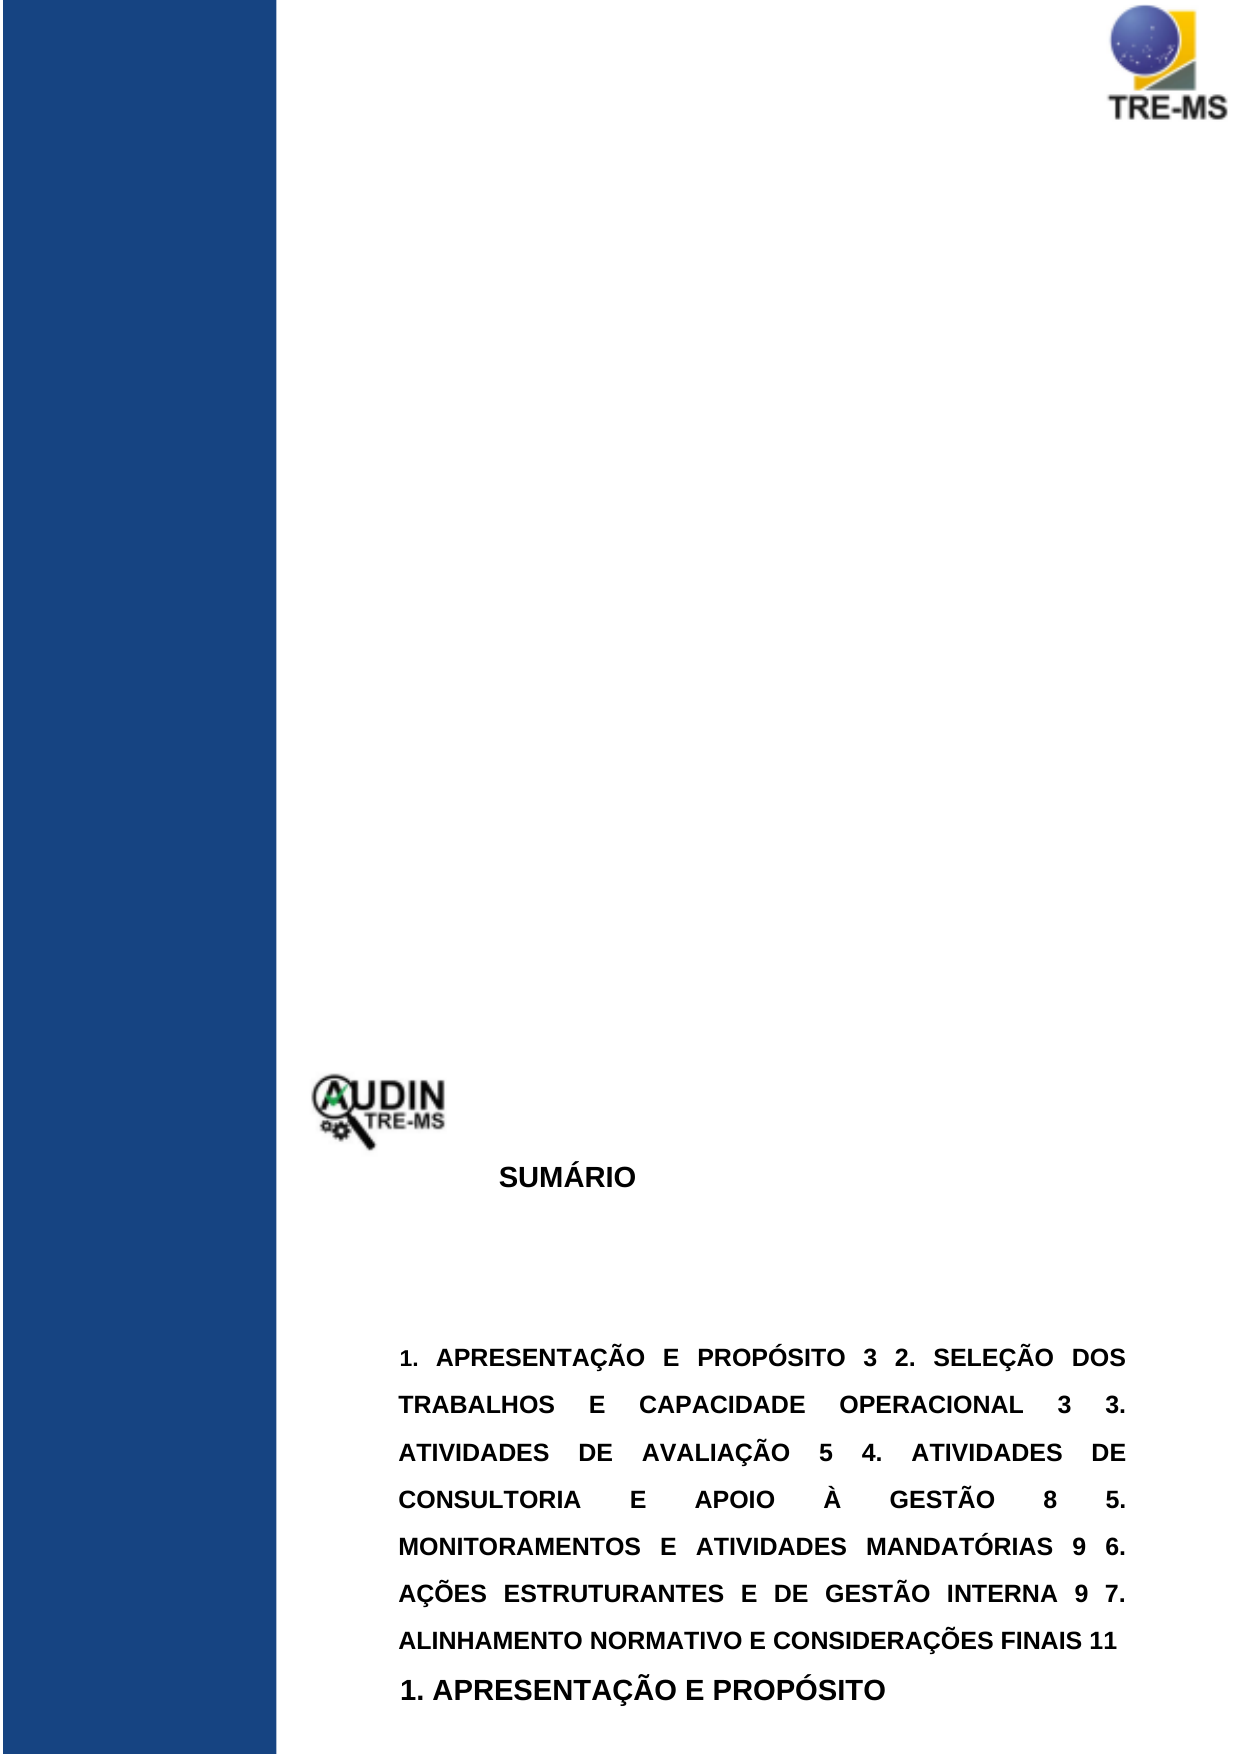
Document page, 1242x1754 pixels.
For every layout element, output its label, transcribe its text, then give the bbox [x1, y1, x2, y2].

text 1. APRESENTAÇÃO E PROPÓSITO 3 2. SELEÇÃO DOS TRABALHOS E CAPACIDADE OPERACIONAL 3 3. ATIVIDADES DE AVALIAÇÃO 5 4. ATIVIDADES DE CONSULTORIA E APOIO À GESTÃO 8 5. MONITORAMENTOS E ATIVIDADES MANDATÓRIAS 9 6. AÇÕES ESTRUTURANTES E DE GESTÃO INTERNA 9 7. ALINHAMENTO NORMATIVO E CONSIDERAÇÕES FINAIS 11 [277, 1343, 1127, 1654]
picture [1089, 4, 1240, 122]
text 1. APRESENTAÇÃO E PROPÓSITO [277, 1673, 1241, 1706]
text SUMÁRIO [498, 1160, 1241, 1194]
picture [306, 1062, 453, 1161]
picture [3, 0, 277, 1754]
